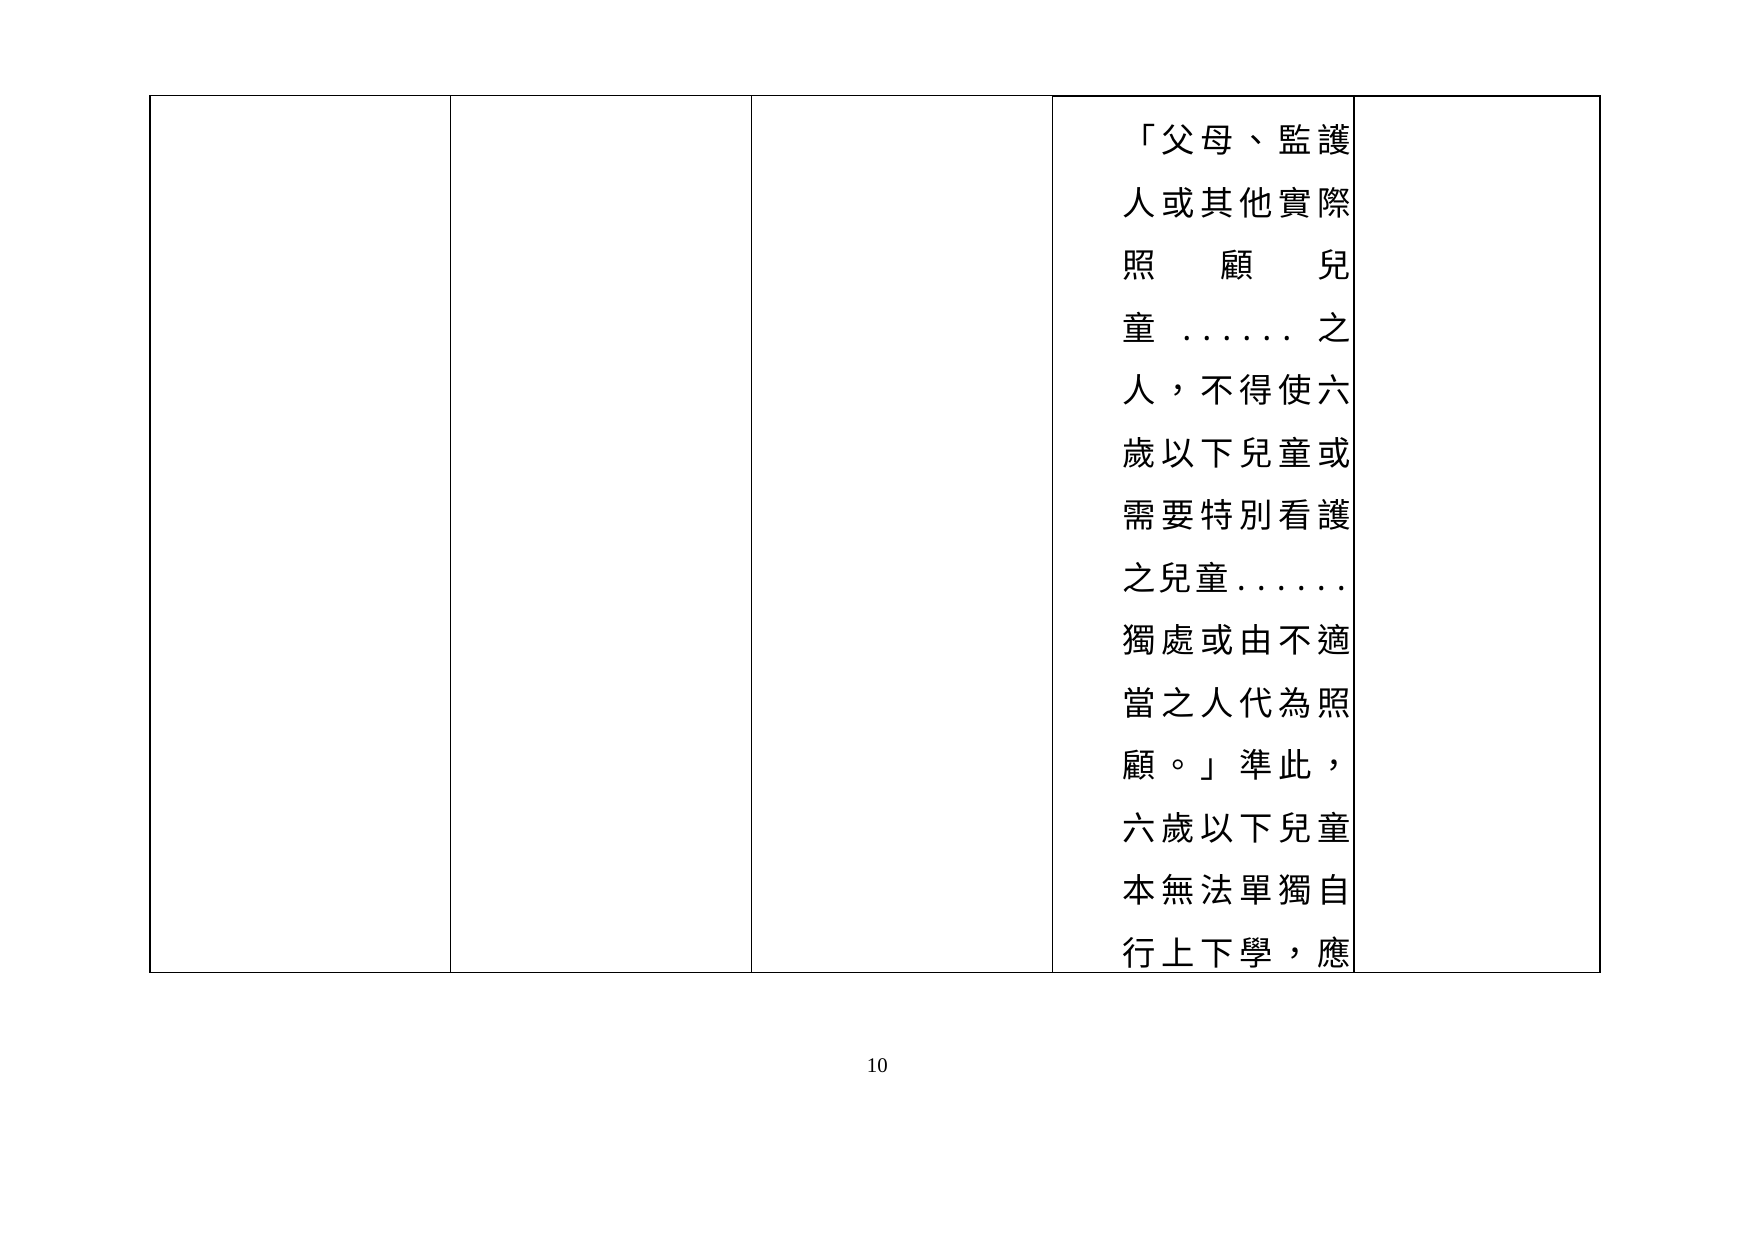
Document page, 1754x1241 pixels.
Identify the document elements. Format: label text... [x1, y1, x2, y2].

table_cell 「父母、監護人或其他實際照顧兒童......之人，不得使六歲以下兒童或需要特別看護之兒童......獨處或由不適當之人代為照顧。」準此，六歲以下兒童本無法單獨自行上下學，應 [1053, 97, 1353, 972]
table_cell [151, 96, 450, 972]
table_cell [1355, 97, 1599, 972]
table_cell [451, 96, 751, 972]
table_cell [752, 96, 1052, 972]
